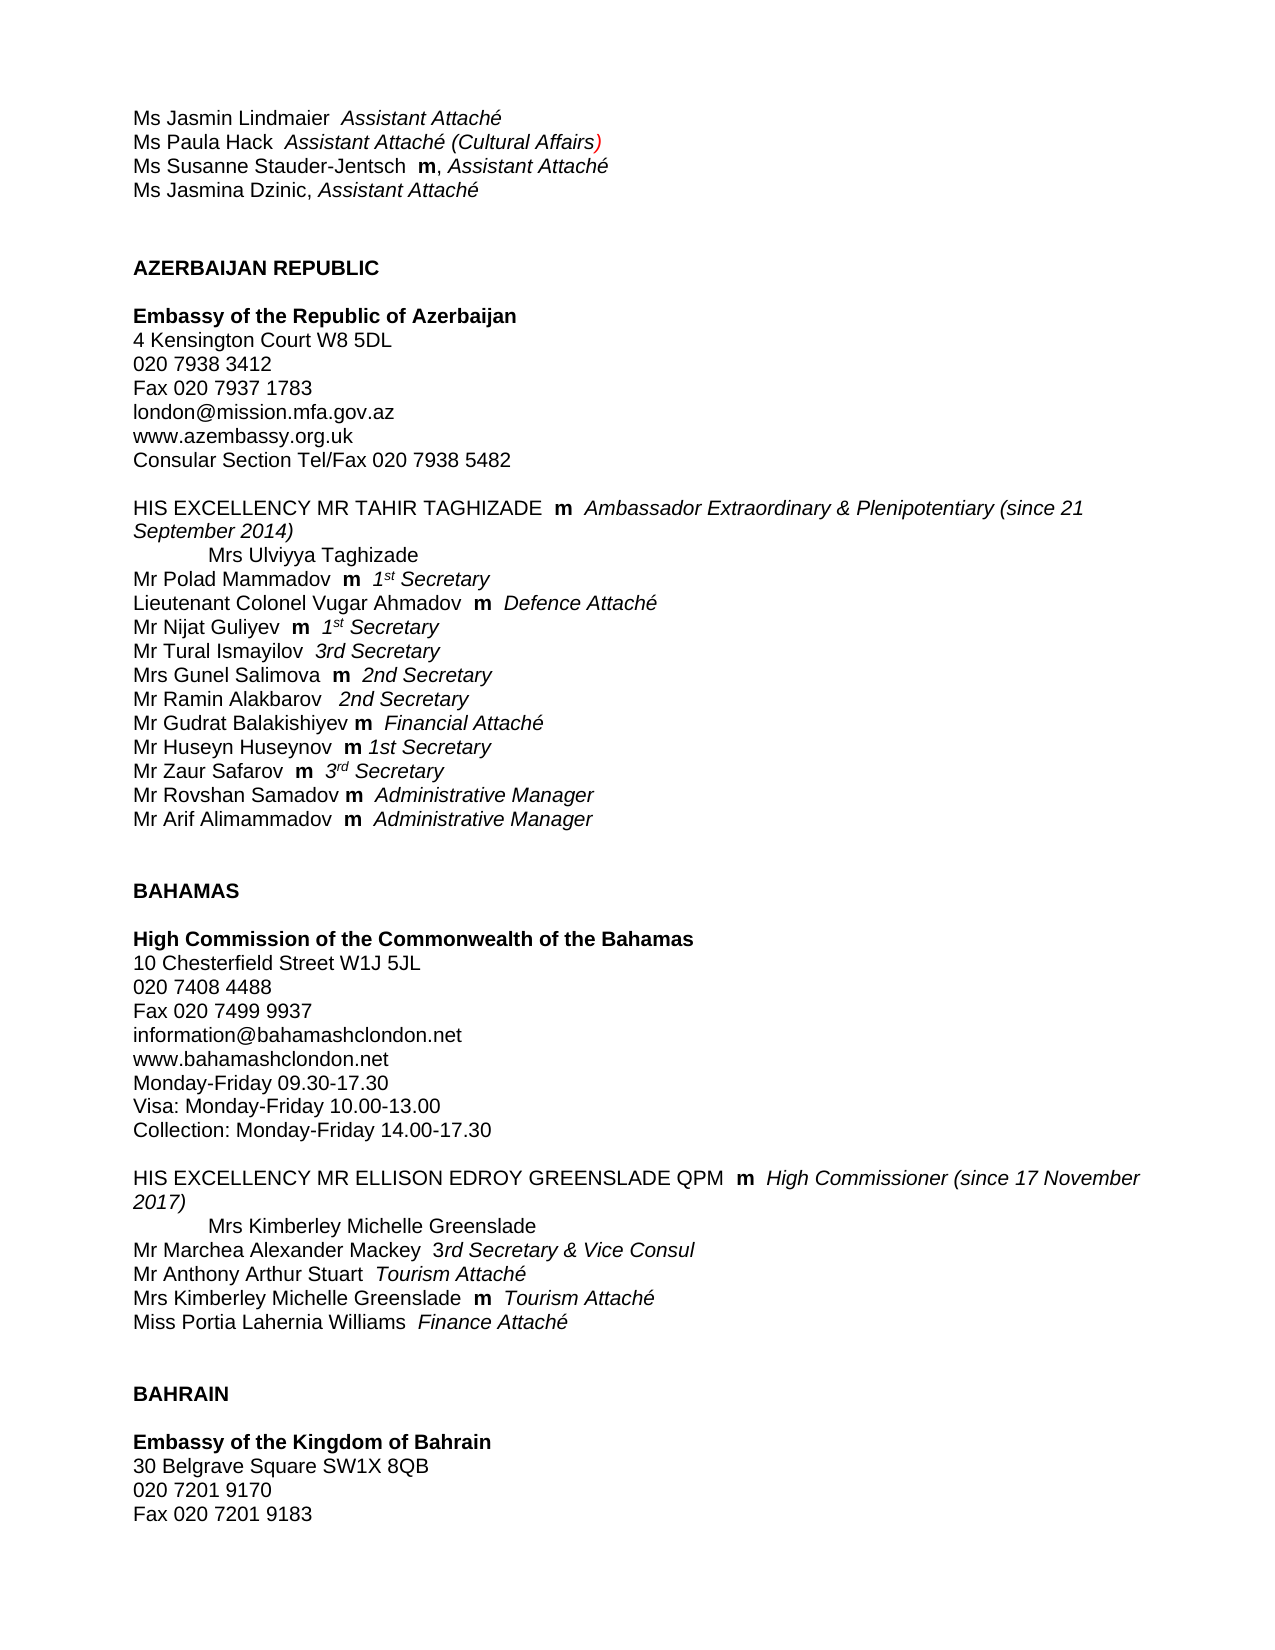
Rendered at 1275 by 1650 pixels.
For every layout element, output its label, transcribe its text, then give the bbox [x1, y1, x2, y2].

text 30 Belgrave Square SW1X 8QB [133, 1454, 1181, 1478]
text Mr Anthony Arthur Stuart Tourism Attaché [133, 1262, 1181, 1286]
text BAHRAIN [133, 1382, 1181, 1406]
text Miss Portia Lahernia Williams Finance Attaché [133, 1310, 1181, 1334]
text Consular Section Tel/Fax 020 7938 5482 [133, 447, 1181, 471]
text 4 Kensington Court W8 5DL [133, 328, 1181, 352]
text Ms Jasmina Dzinic, Assistant Attaché [133, 177, 1181, 201]
text Collection: Monday-Friday 14.00-17.30 [133, 1118, 1181, 1142]
text Mr Nijat Guliyev m 1st Secretary [133, 615, 1181, 639]
text www.azembassy.org.uk [133, 423, 1181, 447]
text Mr Tural Ismayilov 3rd Secretary [133, 639, 1181, 663]
text Fax 020 7201 9183 [133, 1502, 1181, 1526]
text HIS EXCELLENCY MR ELLISON EDROY GREENSLADE QPM m High Commissioner (since 17 November 2017) [133, 1166, 1181, 1214]
text Mr Ramin Alakbarov 2nd Secretary [133, 687, 1181, 711]
text BAHAMAS [133, 879, 1181, 903]
text www.bahamashclondon.net [133, 1046, 1181, 1070]
text Mr Arif Alimammadov m Administrative Manager [133, 807, 1181, 831]
text High Commission of the Commonwealth of the Bahamas [133, 927, 1181, 951]
text 020 7201 9170 [133, 1478, 1181, 1502]
text Fax 020 7499 9937 [133, 998, 1181, 1022]
text 10 Chesterfield Street W1J 5JL [133, 951, 1181, 974]
text Monday-Friday 09.30-17.30 [133, 1070, 1181, 1094]
text london@mission.mfa.gov.az [133, 399, 1181, 423]
text Mr Huseyn Huseynov m 1st Secretary [133, 735, 1181, 759]
text Ms Jasmin Lindmaier Assistant Attaché [133, 106, 1181, 129]
text Mrs Kimberley Michelle Greenslade m Tourism Attaché [133, 1286, 1181, 1310]
text Lieutenant Colonel Vugar Ahmadov m Defence Attaché [133, 591, 1181, 615]
text Mr Gudrat Balakishiyev m Financial Attaché [133, 711, 1181, 735]
text Mr Polad Mammadov m 1st Secretary [133, 567, 1181, 591]
text HIS EXCELLENCY MR TAHIR TAGHIZADE m Ambassador Extraordinary & Plenipotentiary (since 21 September 2014) [133, 495, 1181, 543]
text Fax 020 7937 1783 [133, 376, 1181, 399]
text Mr Zaur Safarov m 3rd Secretary [133, 759, 1181, 783]
text Mrs Kimberley Michelle Greenslade [133, 1214, 1181, 1238]
text 020 7938 3412 [133, 352, 1181, 376]
subtitle Embassy of the Kingdom of Bahrain [133, 1430, 1181, 1454]
text Ms Paula Hack Assistant Attaché (Cultural Affairs) [133, 129, 1181, 153]
text Visa: Monday-Friday 10.00-13.00 [133, 1094, 1181, 1118]
text Mr Rovshan Samadov m Administrative Manager [133, 783, 1181, 807]
text Mr Marchea Alexander Mackey 3rd Secretary & Vice Consul [133, 1238, 1181, 1262]
text Ms Susanne Stauder-Jentsch m, Assistant Attaché [133, 153, 1181, 177]
text 020 7408 4488 [133, 974, 1181, 998]
text Mrs Gunel Salimova m 2nd Secretary [133, 663, 1181, 687]
text Embassy of the Republic of Azerbaijan [133, 304, 1181, 328]
text Mrs Ulviyya Taghizade [133, 543, 1181, 567]
text AZERBAIJAN REPUBLIC [133, 256, 1181, 280]
text information@bahamashclondon.net [133, 1022, 1181, 1046]
